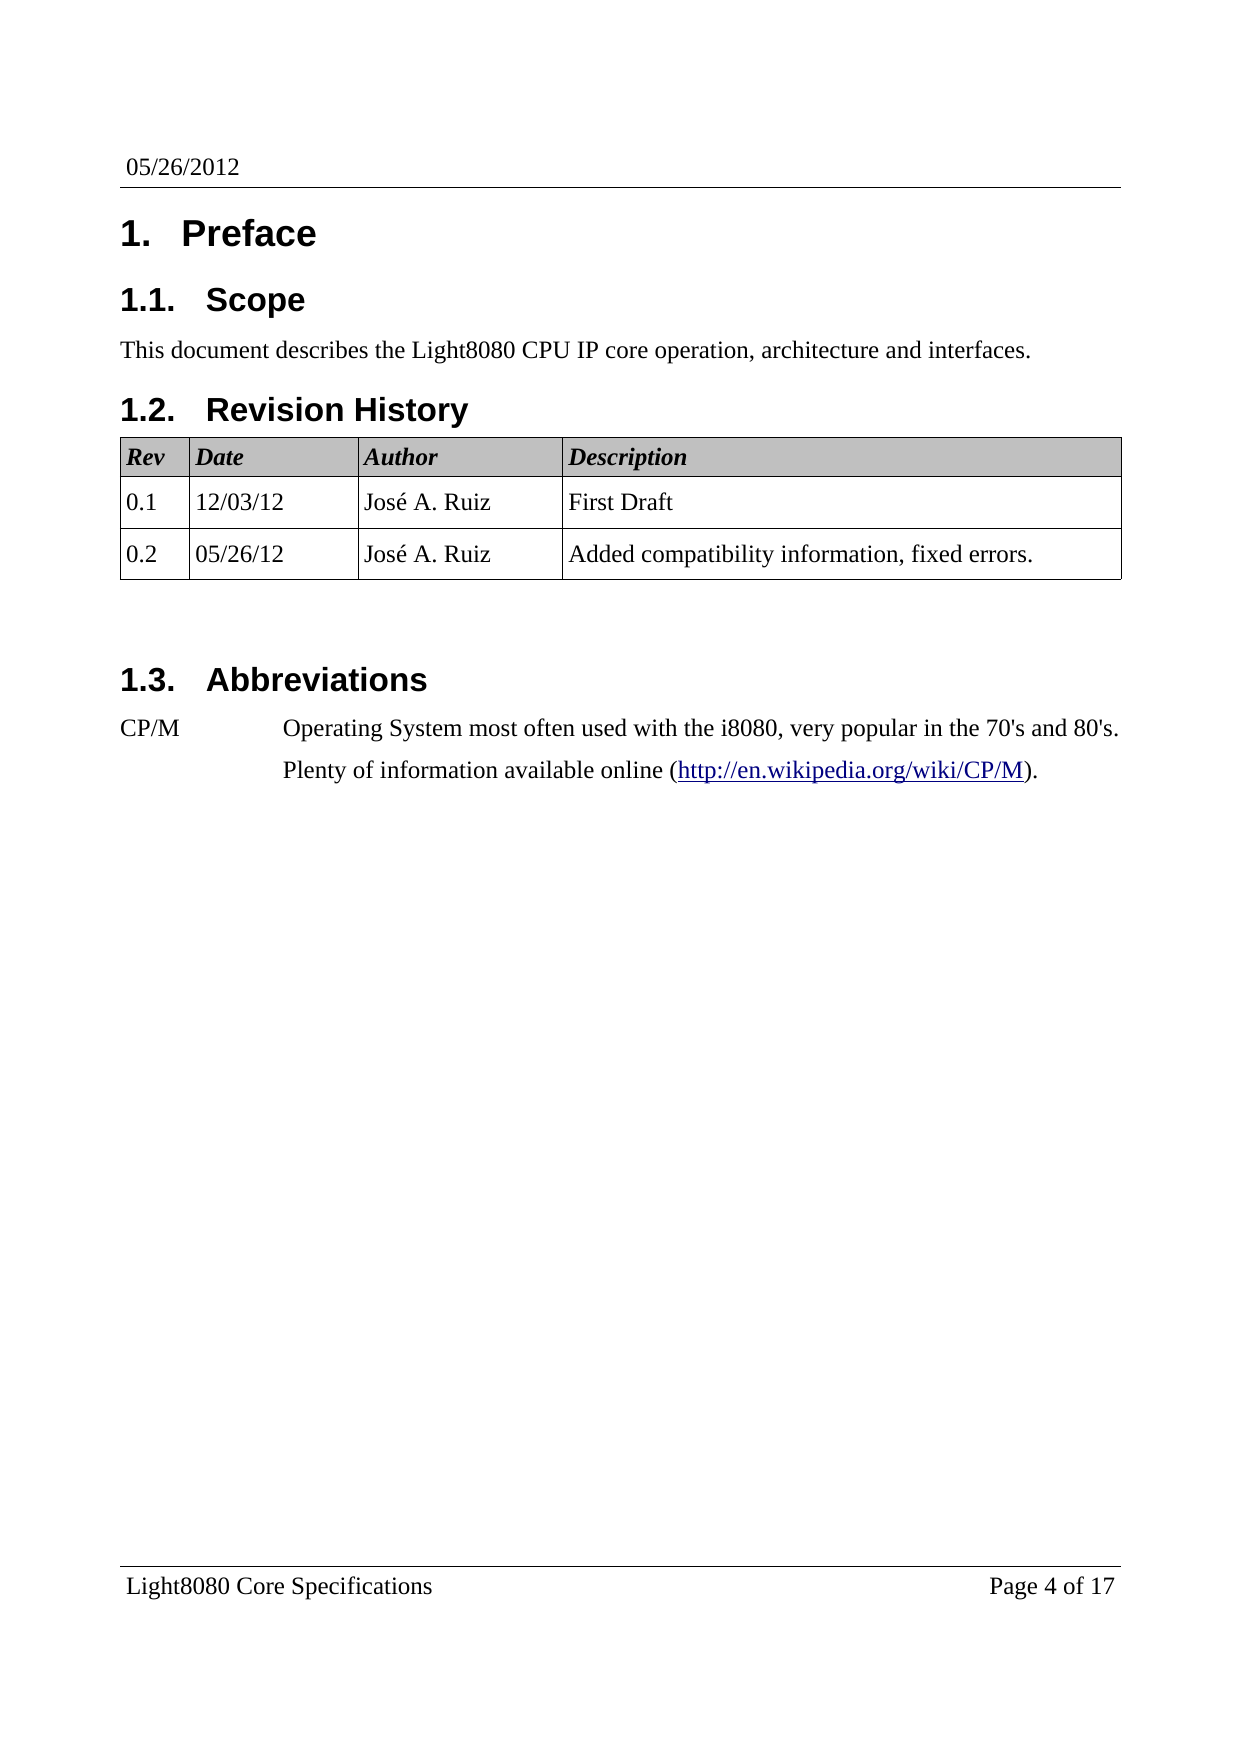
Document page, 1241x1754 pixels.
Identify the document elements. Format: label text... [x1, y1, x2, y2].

table_cell [283, 1029, 1121, 1069]
table_cell [283, 870, 1121, 910]
table_cell First Draft [563, 477, 1121, 528]
table_cell 05/26/12 [190, 529, 358, 579]
table_cell [120, 910, 283, 949]
table_cell [283, 790, 1121, 830]
table_header Rev [121, 438, 189, 476]
table_header Operating System most often used with the i8080, very popular in the 70's and 80's. Plenty of information available online (http://en.wikipedia.org/wiki/CP/M). [283, 708, 1121, 790]
table_cell [283, 830, 1121, 870]
table_cell Added compatibility information, fixed errors. [563, 529, 1121, 579]
subtitle Scope [120, 281, 1121, 318]
table_cell [120, 830, 283, 870]
table_header Description [563, 438, 1121, 476]
table_cell 0.2 [121, 529, 189, 579]
table_cell [120, 1109, 283, 1148]
table_cell [283, 910, 1121, 949]
table_cell [283, 1069, 1121, 1109]
table_header Date [190, 438, 358, 476]
table_header CP/M [120, 708, 283, 790]
table_cell José A. Ruiz [359, 477, 562, 528]
table_cell 0.1 [121, 477, 189, 528]
table_cell [120, 1069, 283, 1109]
subtitle Revision History [120, 391, 1121, 428]
table_cell [120, 870, 283, 910]
table_cell [120, 950, 283, 989]
table_header Author [359, 438, 562, 476]
table_cell [283, 1109, 1121, 1148]
table_cell José A. Ruiz [359, 529, 562, 579]
subtitle Abbreviations [120, 662, 1121, 699]
table_cell [120, 790, 283, 830]
text This document describes the Light8080 CPU IP core operation, architecture and interfaces. [120, 336, 1121, 364]
table_cell [120, 989, 283, 1029]
table_cell [120, 1029, 283, 1069]
table_cell [283, 950, 1121, 989]
table_cell 03/12/12 [190, 477, 358, 528]
subtitle Preface [120, 212, 1121, 254]
table_cell [283, 989, 1121, 1029]
